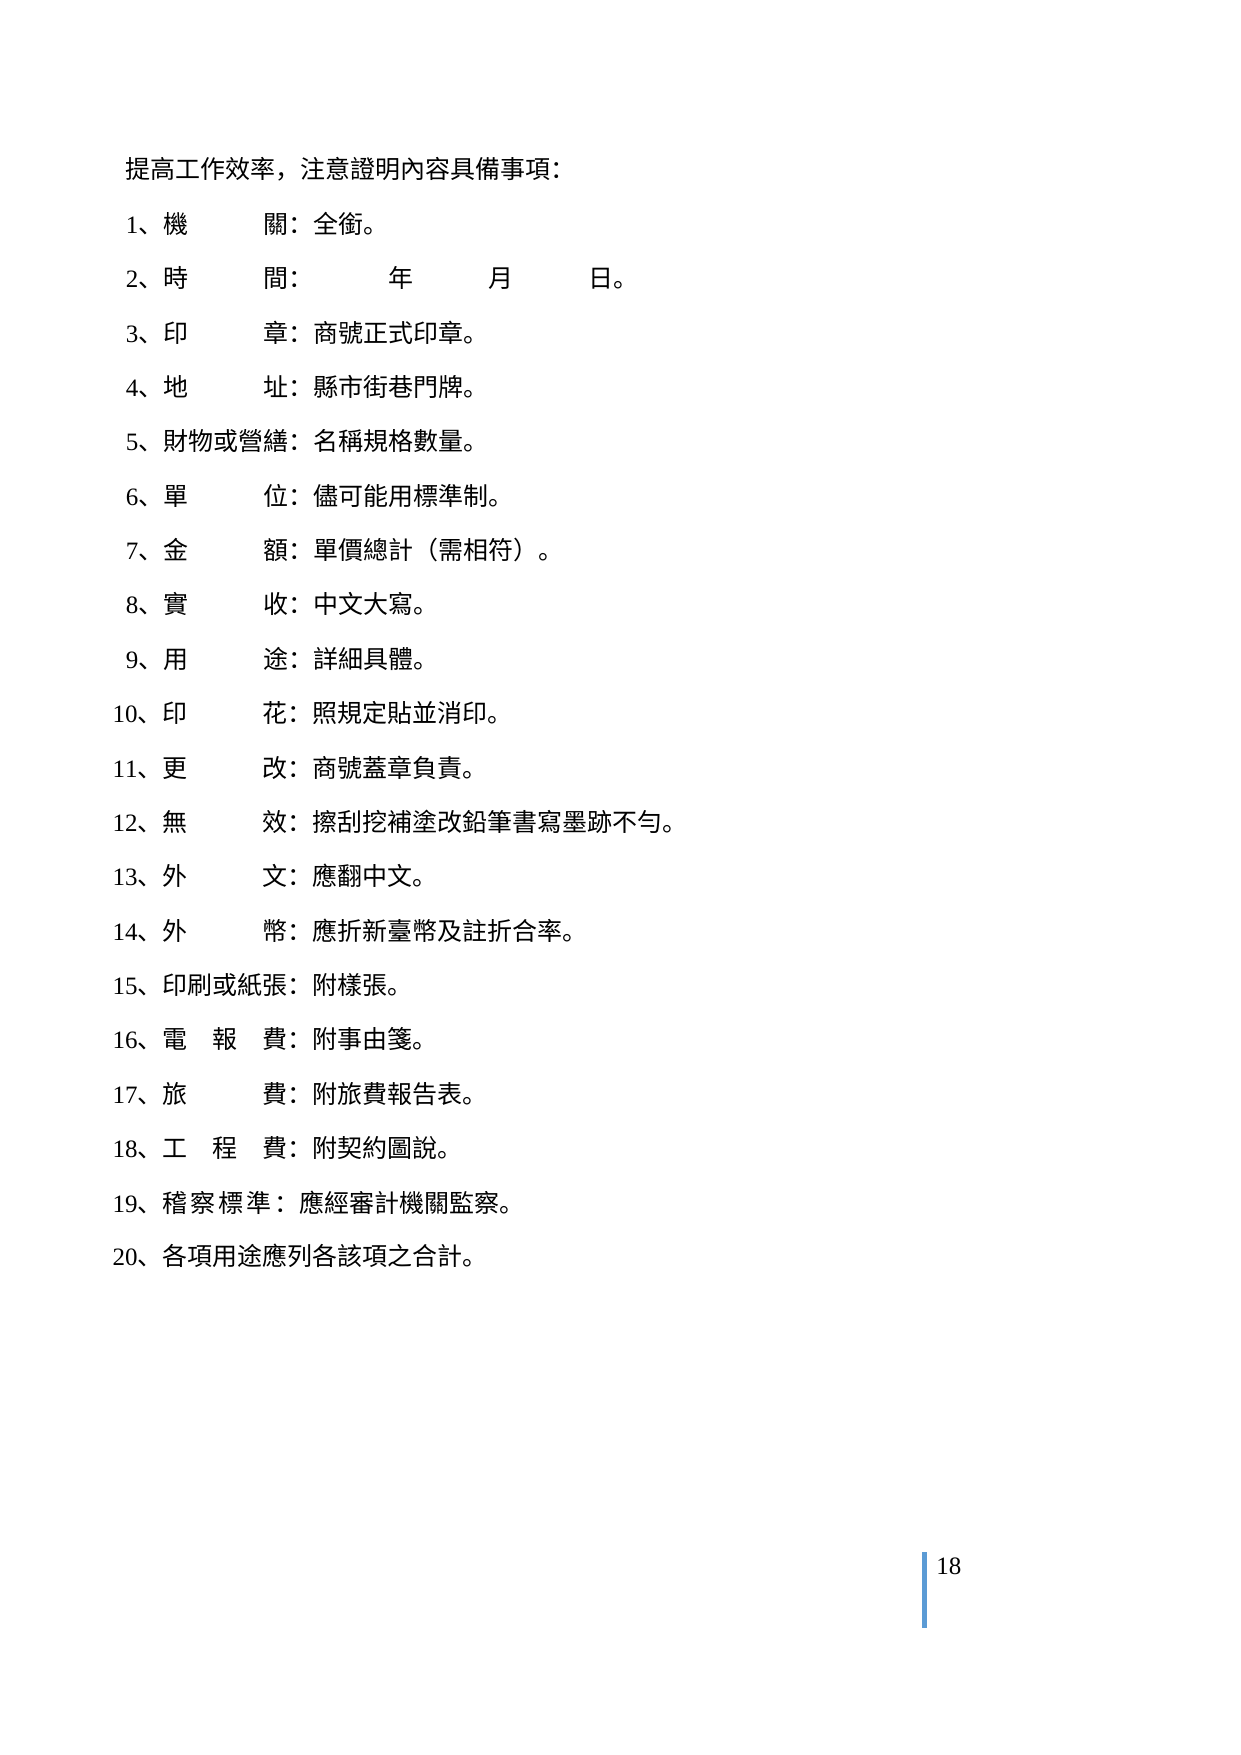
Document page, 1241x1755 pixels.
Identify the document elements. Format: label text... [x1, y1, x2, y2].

text 15、印刷或紙張：附樣張。 [112, 966, 1128, 1002]
text 18、工 程 費：附契約圖說。 [112, 1129, 1128, 1165]
text 20、各項用途應列各該項之合計。 [112, 1237, 1128, 1273]
text 提高工作效率，注意證明內容具備事項： [126, 150, 1128, 186]
text 8、實 收：中文大寫。 [126, 585, 1128, 621]
text 9、用 途：詳細具體。 [126, 639, 1128, 676]
text 12、無 效：擦刮挖補塗改鉛筆書寫墨跡不勻。 [112, 802, 1128, 839]
text 4、地 址：縣市街巷門牌。 [126, 367, 1128, 404]
text 14、外 幣：應折新臺幣及註折合率。 [112, 911, 1128, 947]
text 16、電 報 費：附事由箋。 [112, 1020, 1128, 1056]
text 2、時 間： 年 月 日。 [126, 259, 1128, 295]
text 17、旅 費：附旅費報告表。 [112, 1074, 1128, 1111]
text 5、財物或營繕：名稱規格數量。 [126, 422, 1128, 458]
text 6、單 位：儘可能用標準制。 [126, 476, 1128, 512]
text 19、稽察標準：應經審計機關監察。 [112, 1183, 1128, 1219]
text 10、印 花：照規定貼並消印。 [112, 694, 1128, 730]
text 3、印 章：商號正式印章。 [126, 313, 1128, 349]
text 13、外 文：應翻中文。 [112, 857, 1128, 893]
text 7、金 額：單價總計（需相符）。 [126, 531, 1128, 567]
text 1、機 關：全銜。 [126, 204, 1128, 241]
text 11、更 改：商號蓋章負責。 [112, 748, 1128, 784]
